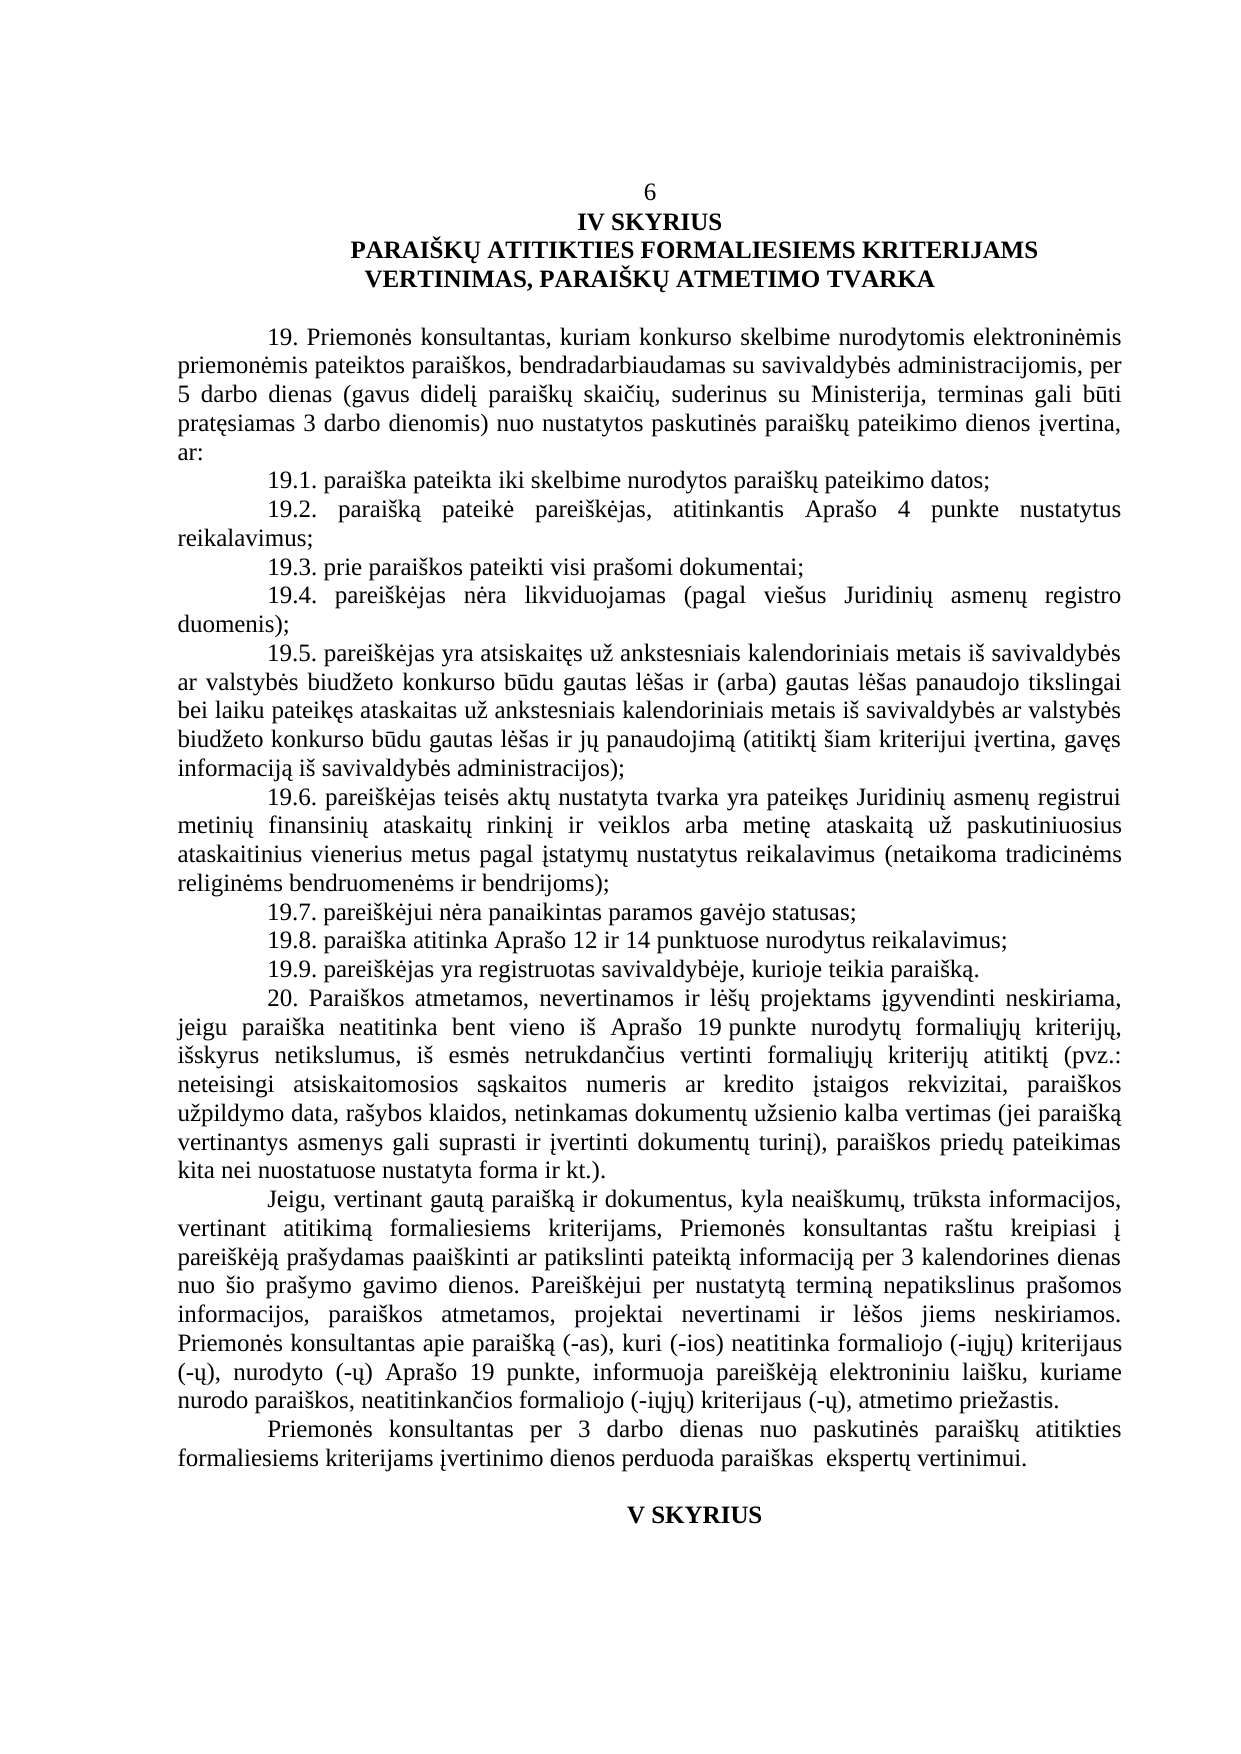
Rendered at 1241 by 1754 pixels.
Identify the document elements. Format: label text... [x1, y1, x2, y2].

text 19.6. pareiškėjas teisės aktų nustatyta tvarka yra pateikęs Juridinių asmenų registrui metinių finansinių ataskaitų rinkinį ir veiklos arba metinę ataskaitą už paskutiniuosius ataskaitinius vienerius metus pagal įstatymų nustatytus reikalavimus (netaikoma tradicinėms religinėms bendruomenėms ir bendrijoms); [177, 782, 1122, 897]
text Priemonės konsultantas per 3 darbo dienas nuo paskutinės paraiškų atitikties formaliesiems kriterijams įvertinimo dienos perduoda paraiškas ekspertų vertinimui. [177, 1414, 1122, 1472]
text 19.3. prie paraiškos pateikti visi prašomi dokumentai; [177, 552, 1122, 580]
text 19.9. pareiškėjas yra registruotas savivaldybėje, kurioje teikia paraišką. [177, 954, 1122, 983]
text IV SKYRIUS [177, 207, 1122, 235]
text PARAIŠKŲ ATITIKTIES FORMALIESIEMS KRITERIJAMS VERTINIMAS, PARAIŠKŲ ATMETIMO TVARKA [177, 235, 1122, 293]
text 19.8. paraiška atitinka Aprašo 12 ir 14 punktuose nurodytus reikalavimus; [177, 925, 1122, 954]
text 19.2. paraišką pateikė pareiškėjas, atitinkantis Aprašo 4 punkte nustatytus reikalavimus; [177, 494, 1122, 552]
text 19. Priemonės konsultantas, kuriam konkurso skelbime nurodytomis elektroninėmis priemonėmis pateiktos paraiškos, bendradarbiaudamas su savivaldybės administracijomis, per 5 darbo dienas (gavus didelį paraiškų skaičių, suderinus su Ministerija, terminas gali būti pratęsiamas 3 darbo dienomis) nuo nustatytos paskutinės paraiškų pateikimo dienos įvertina, ar: [177, 322, 1122, 465]
text 20. Paraiškos atmetamos, nevertinamos ir lėšų projektams įgyvendinti neskiriama, jeigu paraiška neatitinka bent vieno iš Aprašo 19 punkte nurodytų formaliųjų kriterijų, išskyrus netikslumus, iš esmės netrukdančius vertinti formaliųjų kriterijų atitiktį (pvz.: neteisingi atsiskaitomosios sąskaitos numeris ar kredito įstaigos rekvizitai, paraiškos užpildymo data, rašybos klaidos, netinkamas dokumentų užsienio kalba vertimas (jei paraišką vertinantys asmenys gali suprasti ir įvertinti dokumentų turinį), paraiškos priedų pateikimas kita nei nuostatuose nustatyta forma ir kt.). [177, 983, 1122, 1184]
text 19.4. pareiškėjas nėra likviduojamas (pagal viešus Juridinių asmenų registro duomenis); [177, 580, 1122, 638]
text 19.5. pareiškėjas yra atsiskaitęs už ankstesniais kalendoriniais metais iš savivaldybės ar valstybės biudžeto konkurso būdu gautas lėšas ir (arba) gautas lėšas panaudojo tikslingai bei laiku pateikęs ataskaitas už ankstesniais kalendoriniais metais iš savivaldybės ar valstybės biudžeto konkurso būdu gautas lėšas ir jų panaudojimą (atitiktį šiam kriterijui įvertina, gavęs informaciją iš savivaldybės administracijos); [177, 638, 1122, 782]
text 19.1. paraiška pateikta iki skelbime nurodytos paraiškų pateikimo datos; [177, 465, 1122, 494]
text V SKYRIUS [177, 1500, 1122, 1529]
text Jeigu, vertinant gautą paraišką ir dokumentus, kyla neaiškumų, trūksta informacijos, vertinant atitikimą formaliesiems kriterijams, Priemonės konsultantas raštu kreipiasi į pareiškėją prašydamas paaiškinti ar patikslinti pateiktą informaciją per 3 kalendorines dienas nuo šio prašymo gavimo dienos. Pareiškėjui per nustatytą terminą nepatikslinus prašomos informacijos, paraiškos atmetamos, projektai nevertinami ir lėšos jiems neskiriamos. Priemonės konsultantas apie paraišką (-as), kuri (-ios) neatitinka formaliojo (‑iųjų) kriterijaus (-ų), nurodyto (-ų) Aprašo 19 punkte, informuoja pareiškėją elektroniniu laišku, kuriame nurodo paraiškos, neatitinkančios formaliojo (-iųjų) kriterijaus (‑ų), atmetimo priežastis. [177, 1184, 1122, 1414]
text 19.7. pareiškėjui nėra panaikintas paramos gavėjo statusas; [177, 897, 1122, 925]
